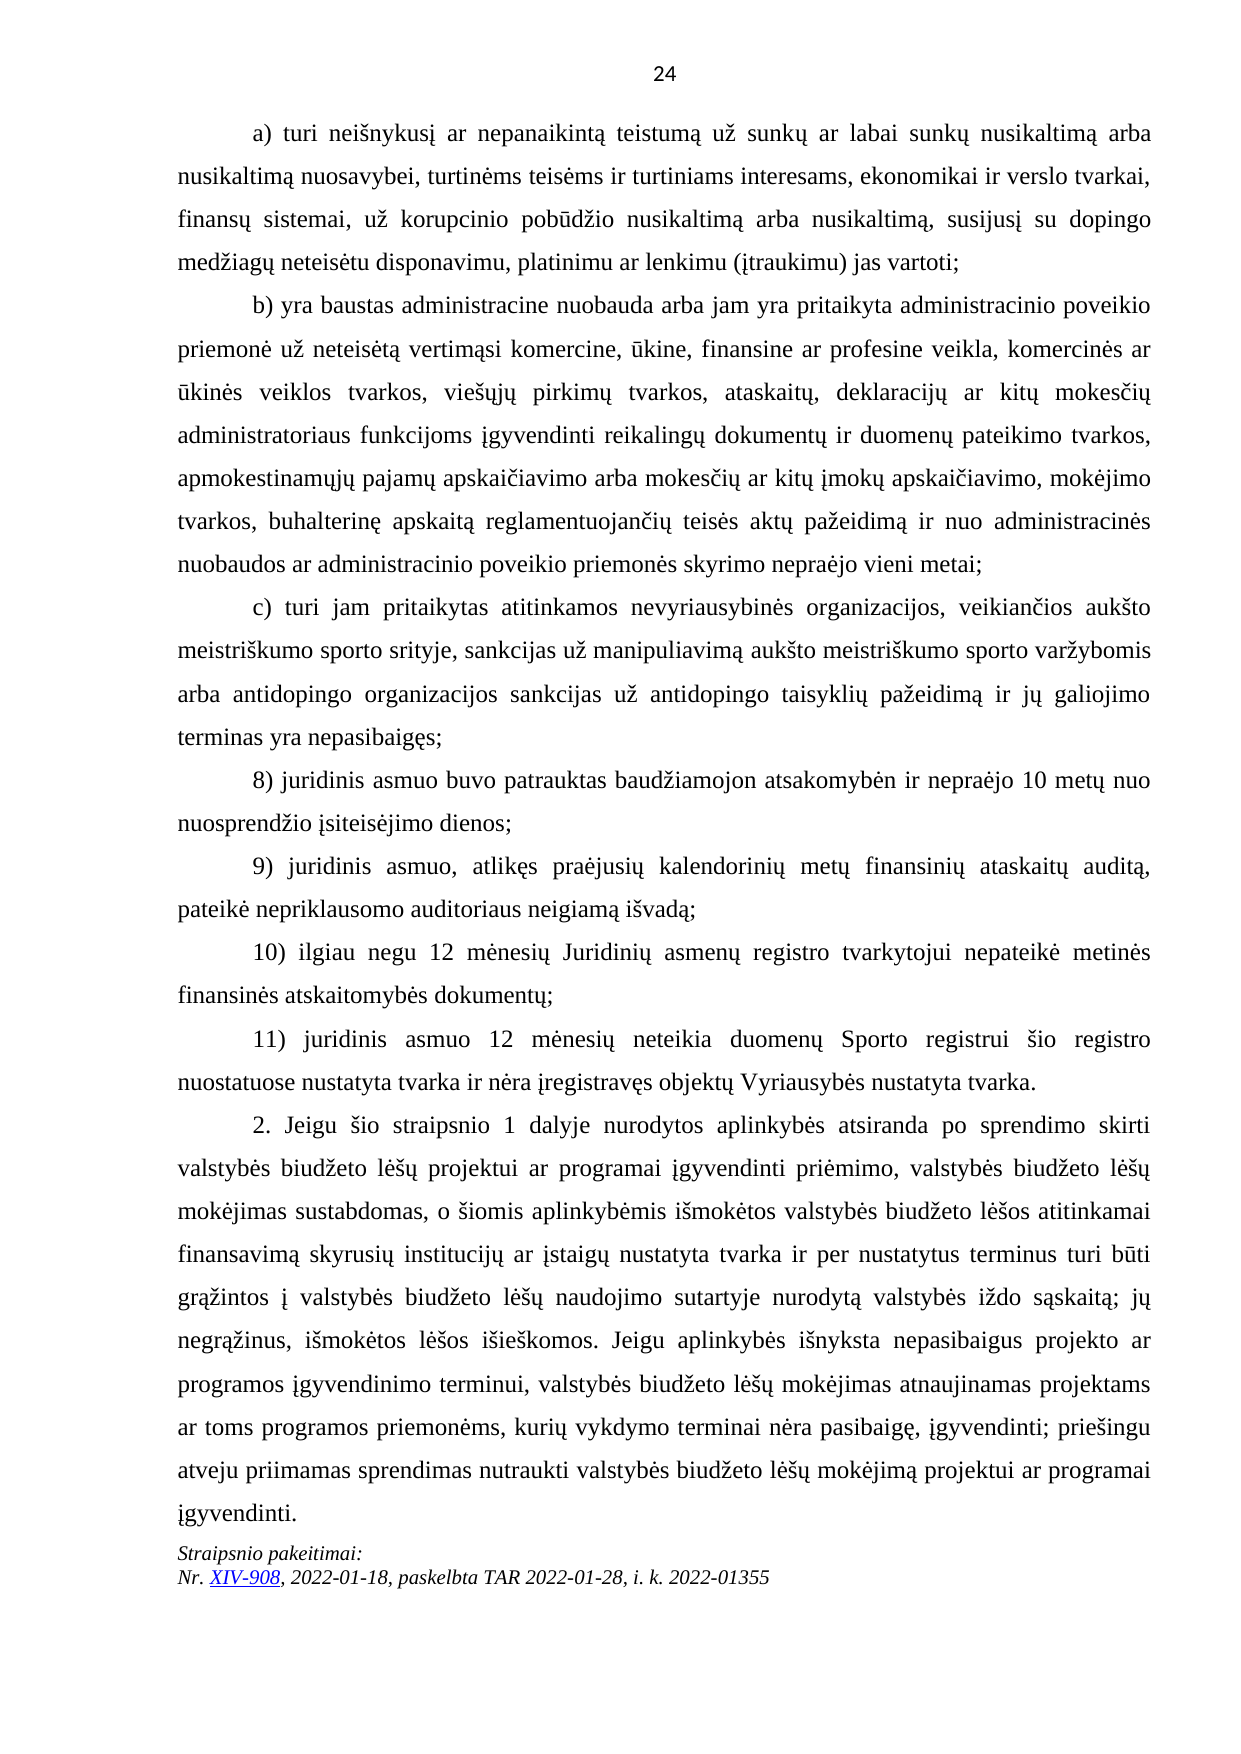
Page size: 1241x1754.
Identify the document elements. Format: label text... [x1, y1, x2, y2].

text 2. Jeigu šio straipsnio 1 dalyje nurodytos aplinkybės atsiranda po sprendimo skirti valstybės biudžeto lėšų projektui ar programai įgyvendinti priėmimo, valstybės biudžeto lėšų mokėjimas sustabdomas, o šiomis aplinkybėmis išmokėtos valstybės biudžeto lėšos atitinkamai finansavimą skyrusių institucijų ar įstaigų nustatyta tvarka ir per nustatytus terminus turi būti grąžintos į valstybės biudžeto lėšų naudojimo sutartyje nurodytą valstybės iždo sąskaitą; jų negrąžinus, išmokėtos lėšos išieškomos. Jeigu aplinkybės išnyksta nepasibaigus projekto ar programos įgyvendinimo terminui, valstybės biudžeto lėšų mokėjimas atnaujinamas projektams ar toms programos priemonėms, kurių vykdymo terminai nėra pasibaigę, įgyvendinti; priešingu atveju priimamas sprendimas nutraukti valstybės biudžeto lėšų mokėjimą projektui ar programai įgyvendinti. [177, 1110, 1152, 1527]
text a) turi neišnykusį ar nepanaikintą teistumą už sunkų ar labai sunkų nusikaltimą arba nusikaltimą nuosavybei, turtinėms teisėms ir turtiniams interesams, ekonomikai ir verslo tvarkai, finansų sistemai, už korupcinio pobūdžio nusikaltimą arba nusikaltimą, susijusį su dopingo medžiagų neteisėtu disponavimu, platinimu ar lenkimu (įtraukimu) jas vartoti; [177, 118, 1152, 276]
text b) yra baustas administracine nuobauda arba jam yra pritaikyta administracinio poveikio priemonė už neteisėtą vertimąsi komercine, ūkine, finansine ar profesine veikla, komercinės ar ūkinės veiklos tvarkos, viešųjų pirkimų tvarkos, ataskaitų, deklaracijų ar kitų mokesčių administratoriaus funkcijoms įgyvendinti reikalingų dokumentų ir duomenų pateikimo tvarkos, apmokestinamųjų pajamų apskaičiavimo arba mokesčių ar kitų įmokų apskaičiavimo, mokėjimo tvarkos, buhalterinę apskaitą reglamentuojančių teisės aktų pažeidimą ir nuo administracinės nuobaudos ar administracinio poveikio priemonės skyrimo nepraėjo vieni metai; [177, 291, 1152, 578]
text 8) juridinis asmuo buvo patrauktas baudžiamojon atsakomybėn ir nepraėjo 10 metų nuo nuosprendžio įsiteisėjimo dienos; [177, 765, 1152, 837]
text 11) juridinis asmuo 12 mėnesių neteikia duomenų Sporto registrui šio registro nuostatuose nustatyta tvarka ir nėra įregistravęs objektų Vyriausybės nustatyta tvarka. [177, 1024, 1152, 1096]
text Straipsnio pakeitimai: [177, 1541, 1152, 1565]
text 10) ilgiau negu 12 mėnesių Juridinių asmenų registro tvarkytojui nepateikė metinės finansinės atskaitomybės dokumentų; [177, 937, 1152, 1009]
text c) turi jam pritaikytas atitinkamos nevyriausybinės organizacijos, veikiančios aukšto meistriškumo sporto srityje, sankcijas už manipuliavimą aukšto meistriškumo sporto varžybomis arba antidopingo organizacijos sankcijas už antidopingo taisyklių pažeidimą ir jų galiojimo terminas yra nepasibaigęs; [177, 592, 1152, 751]
text 9) juridinis asmuo, atlikęs praėjusių kalendorinių metų finansinių ataskaitų auditą, pateikė nepriklausomo auditoriaus neigiamą išvadą; [177, 851, 1152, 923]
text Nr. XIV-908, 2022-01-18, paskelbta TAR 2022-01-28, i. k. 2022-01355 [177, 1565, 1152, 1589]
